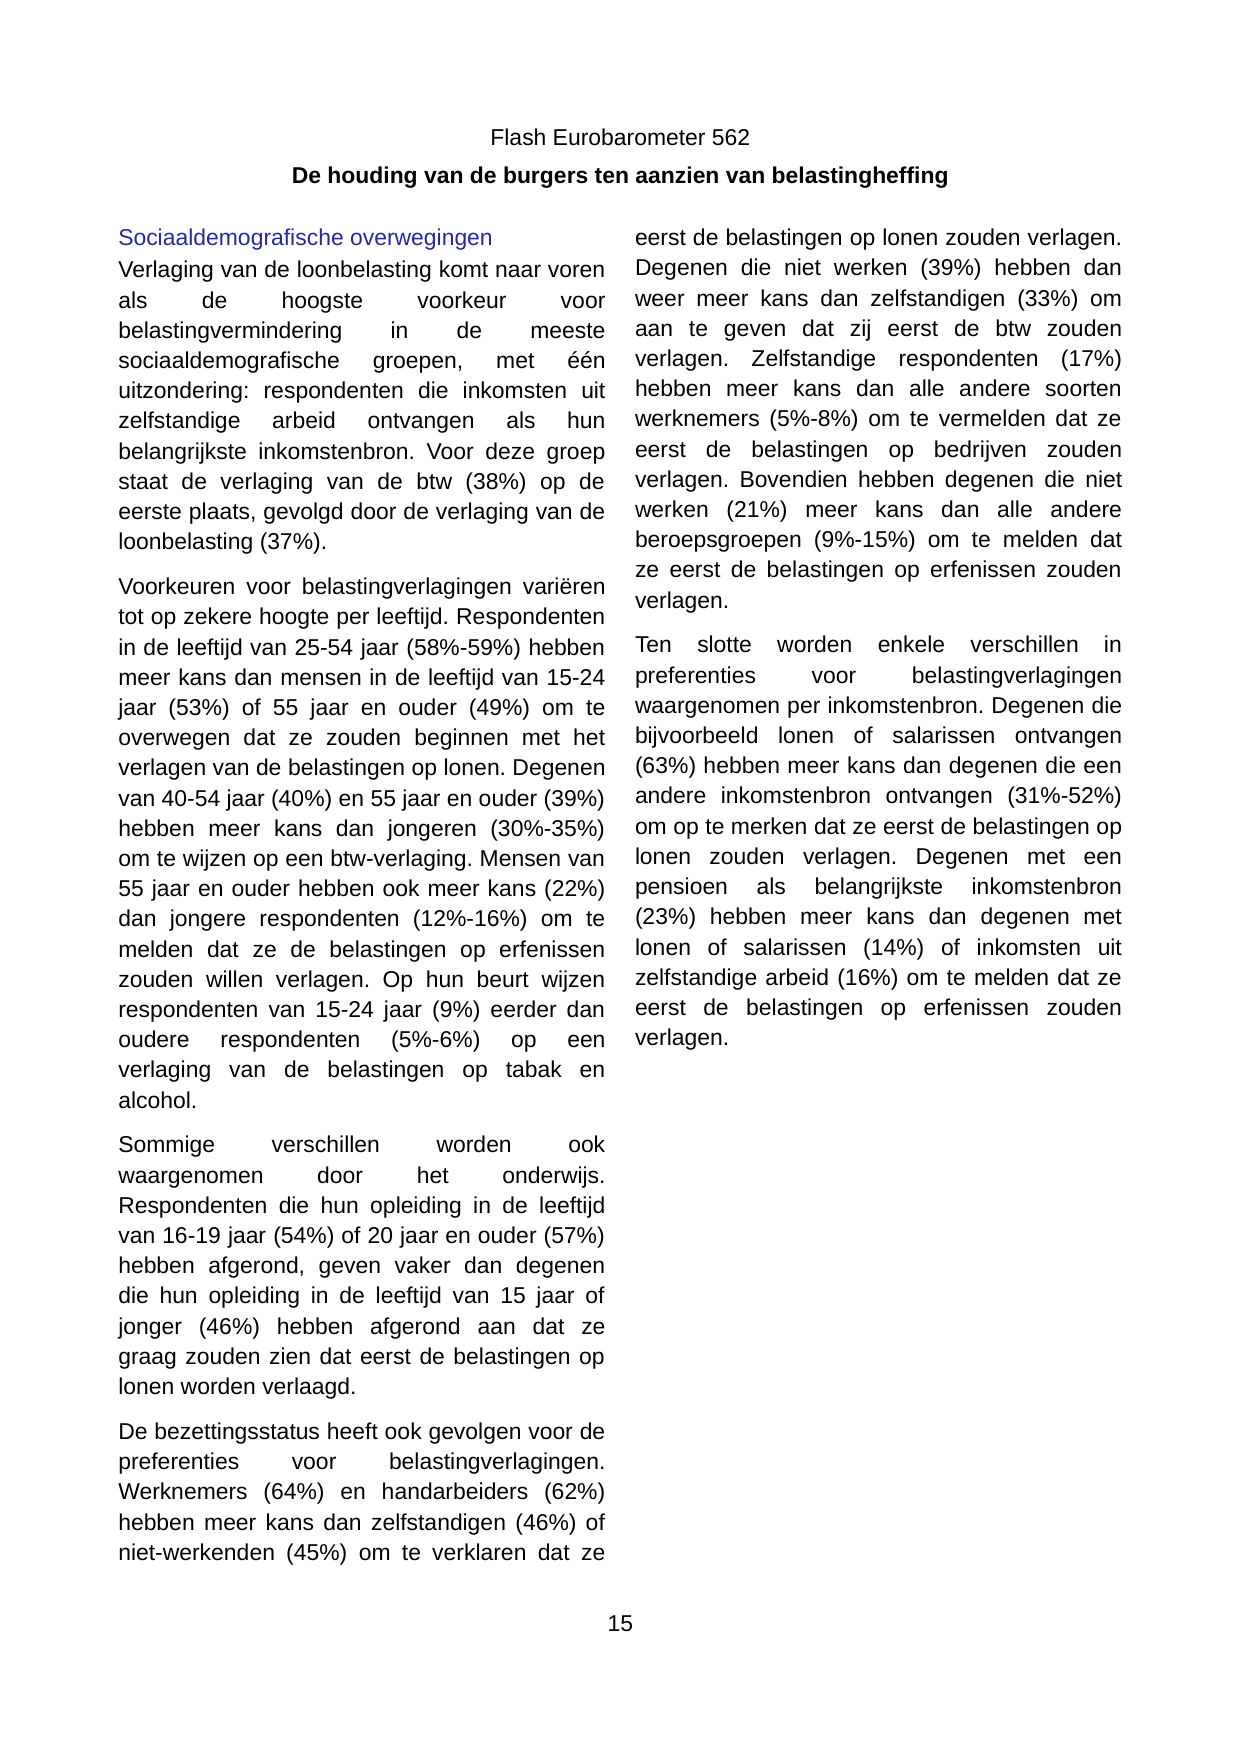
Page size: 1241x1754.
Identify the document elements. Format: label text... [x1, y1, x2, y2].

text De bezettingsstatus heeft ook gevolgen voor de preferenties voor belastingverlagingen. Werknemers (64%) en handarbeiders (62%) hebben meer kans dan zelfstandigen (46%) of niet-werkenden (45%) om te verklaren dat ze [118, 1418, 605, 1565]
text Verlaging van de loonbelasting komt naar voren als de hoogste voorkeur voor belastingvermindering in de meeste sociaaldemografische groepen, met één uitzondering: respondenten die inkomsten uit zelfstandige arbeid ontvangen als hun belangrijkste inkomstenbron. Voor deze groep staat de verlaging van de btw (38%) op de eerste plaats, gevolgd door de verlaging van de loonbelasting (37%). [118, 256, 605, 554]
text Sociaaldemografische overwegingen [118, 224, 605, 250]
text Ten slotte worden enkele verschillen in preferenties voor belastingverlagingen waargenomen per inkomstenbron. Degenen die bijvoorbeeld lonen of salarissen ontvangen (63%) hebben meer kans dan degenen die een andere inkomstenbron ontvangen (31%-52%) om op te merken dat ze eerst de belastingen op lonen zouden verlagen. Degenen met een pensioen als belangrijkste inkomstenbron (23%) hebben meer kans dan degenen met lonen of salarissen (14%) of inkomsten uit zelfstandige arbeid (16%) om te melden dat ze eerst de belastingen op erfenissen zouden verlagen. [635, 631, 1122, 1050]
text eerst de belastingen op lonen zouden verlagen. Degenen die niet werken (39%) hebben dan weer meer kans dan zelfstandigen (33%) om aan te geven dat zij eerst de btw zouden verlagen. Zelfstandige respondenten (17%) hebben meer kans dan alle andere soorten werknemers (5%-8%) om te vermelden dat ze eerst de belastingen op bedrijven zouden verlagen. Bovendien hebben degenen die niet werken (21%) meer kans dan alle andere beroepsgroepen (9%-15%) om te melden dat ze eerst de belastingen op erfenissen zouden verlagen. [635, 224, 1122, 613]
text Sommige verschillen worden ook waargenomen door het onderwijs. Respondenten die hun opleiding in de leeftijd van 16-19 jaar (54%) of 20 jaar en ouder (57%) hebben afgerond, geven vaker dan degenen die hun opleiding in de leeftijd van 15 jaar of jonger (46%) hebben afgerond aan dat ze graag zouden zien dat eerst de belastingen op lonen worden verlaagd. [118, 1131, 605, 1399]
text Voorkeuren voor belastingverlagingen variëren tot op zekere hoogte per leeftijd. Respondenten in de leeftijd van 25-54 jaar (58%-59%) hebben meer kans dan mensen in de leeftijd van 15-24 jaar (53%) of 55 jaar en ouder (49%) om te overwegen dat ze zouden beginnen met het verlagen van de belastingen op lonen. Degenen van 40-54 jaar (40%) en 55 jaar en ouder (39%) hebben meer kans dan jongeren (30%-35%) om te wijzen op een btw-verlaging. Mensen van 55 jaar en ouder hebben ook meer kans (22%) dan jongere respondenten (12%-16%) om te melden dat ze de belastingen op erfenissen zouden willen verlagen. Op hun beurt wijzen respondenten van 15-24 jaar (9%) eerder dan oudere respondenten (5%-6%) op een verlaging van de belastingen op tabak en alcohol. [118, 573, 605, 1113]
